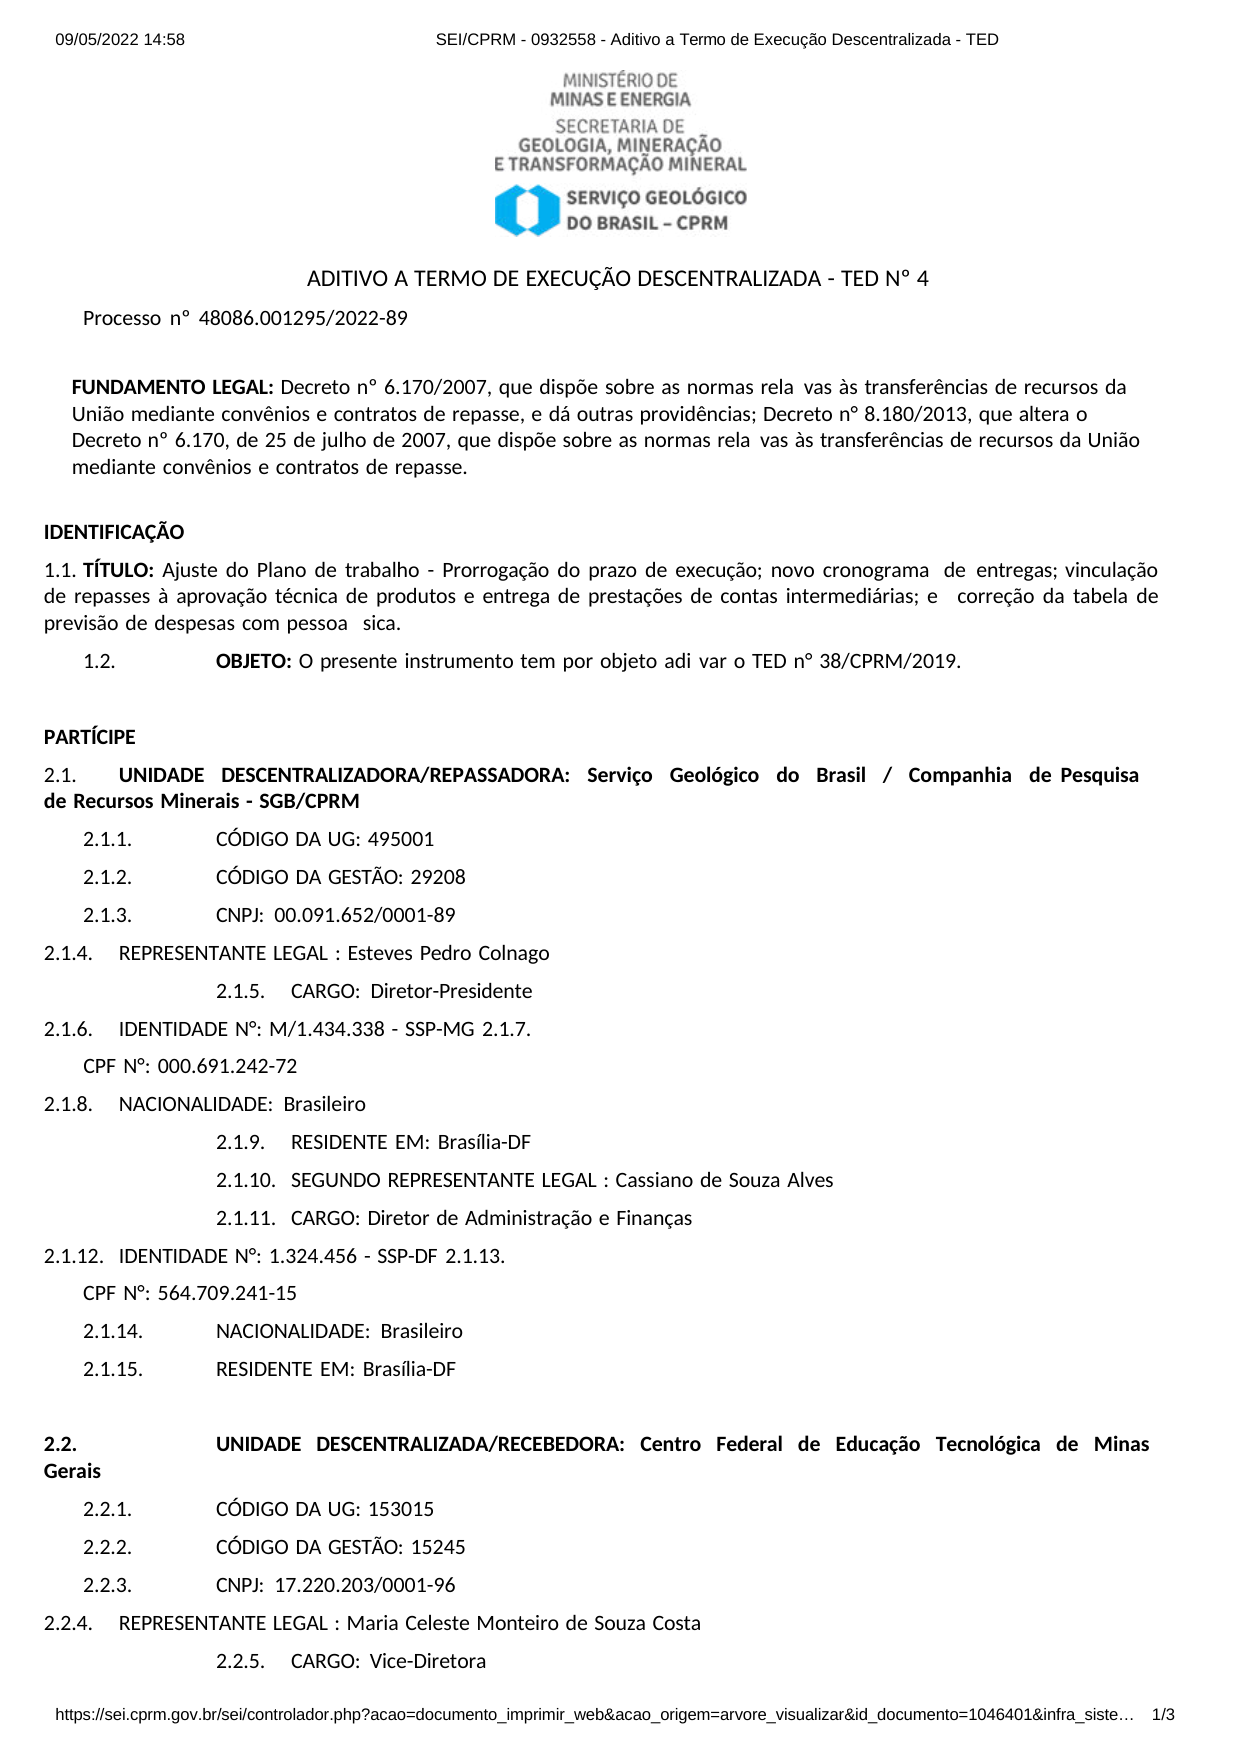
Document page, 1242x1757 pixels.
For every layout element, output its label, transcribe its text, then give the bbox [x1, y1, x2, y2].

list UNIDADE DESCENTRALIZADORA/REPASSADORA: Serviço Geológico do Brasil / Companhia de Pesquisa de Recursos Minerais - SGB/CPRM [44, 761, 1153, 814]
text FUNDAMENTO LEGAL: Decreto nº 6.170/2007, que dispõe sobre as normas rela vas às transferências de recursos da União mediante convênios e contratos de repasse, e dá outras providências; Decreto n° 8.180/2013, que altera o Decreto nº 6.170, de 25 de julho de 2007, que dispõe sobre as normas rela vas às transferências de recursos da União mediante convênios e contratos de repasse. [72, 373, 1153, 480]
list RESIDENTE EM: Brasília-DF [83, 1355, 1198, 1381]
list IDENTIDADE N°: M/1.434.338 - SSP-MG 2.1.7. CPF N°: 000.691.242-72 [44, 1015, 576, 1079]
list UNIDADE DESCENTRALIZADA/RECEBEDORA: Centro Federal de Educação Tecnológica de Minas Gerais [44, 1431, 1153, 1484]
list IDENTIFICAÇÃO [0, 518, 1198, 544]
list REPRESENTANTE LEGAL : Maria Celeste Monteiro de Souza Costa [44, 1609, 1198, 1636]
list REPRESENTANTE LEGAL : Esteves Pedro Colnago [44, 939, 1198, 966]
list IDENTIDADE N°: 1.324.456 - SSP-DF 2.1.13. CPF N°: 564.709.241-15 [44, 1242, 539, 1306]
list SEGUNDO REPRESENTANTE LEGAL : Cassiano de Souza Alves [216, 1166, 1198, 1193]
list CÓDIGO DA GESTÃO: 29208 [83, 863, 1198, 890]
list CARGO: Diretor de Administração e Finanças [216, 1204, 1198, 1231]
list CARGO: Diretor-Presidente [216, 977, 1198, 1004]
list OBJETO: O presente instrumento tem por objeto adi var o TED n° 38/CPRM/2019. [83, 647, 1198, 674]
list CÓDIGO DA UG: 153015 [83, 1495, 1198, 1522]
text 2.2.3. CNPJ: 17.220.203/0001-96 [83, 1571, 1198, 1598]
text 2.1.3. CNPJ: 00.091.652/0001-89 [83, 901, 1198, 928]
text Processo nº 48086.001295/2022-89 [83, 304, 1198, 331]
list RESIDENTE EM: Brasília-DF [216, 1128, 1198, 1155]
list CÓDIGO DA UG: 495001 [83, 826, 1198, 852]
text ADITIVO A TERMO DE EXECUÇÃO DESCENTRALIZADA - TED Nº 4 [307, 263, 1198, 292]
list CÓDIGO DA GESTÃO: 15245 [83, 1533, 1198, 1560]
list CARGO: Vice-Diretora [216, 1647, 1198, 1673]
list NACIONALIDADE: Brasileiro [44, 1090, 1198, 1117]
list TÍTULO: Ajuste do Plano de trabalho - Prorrogação do prazo de execução; novo cronograma de entregas; vinculação de repasses à aprovação técnica de produtos e entrega de prestações de contas intermediárias; e correção da tabela de previsão de despesas com pessoa sica. [44, 556, 1159, 636]
list NACIONALIDADE: Brasileiro [83, 1317, 1198, 1343]
list PARTÍCIPE [0, 723, 1198, 750]
